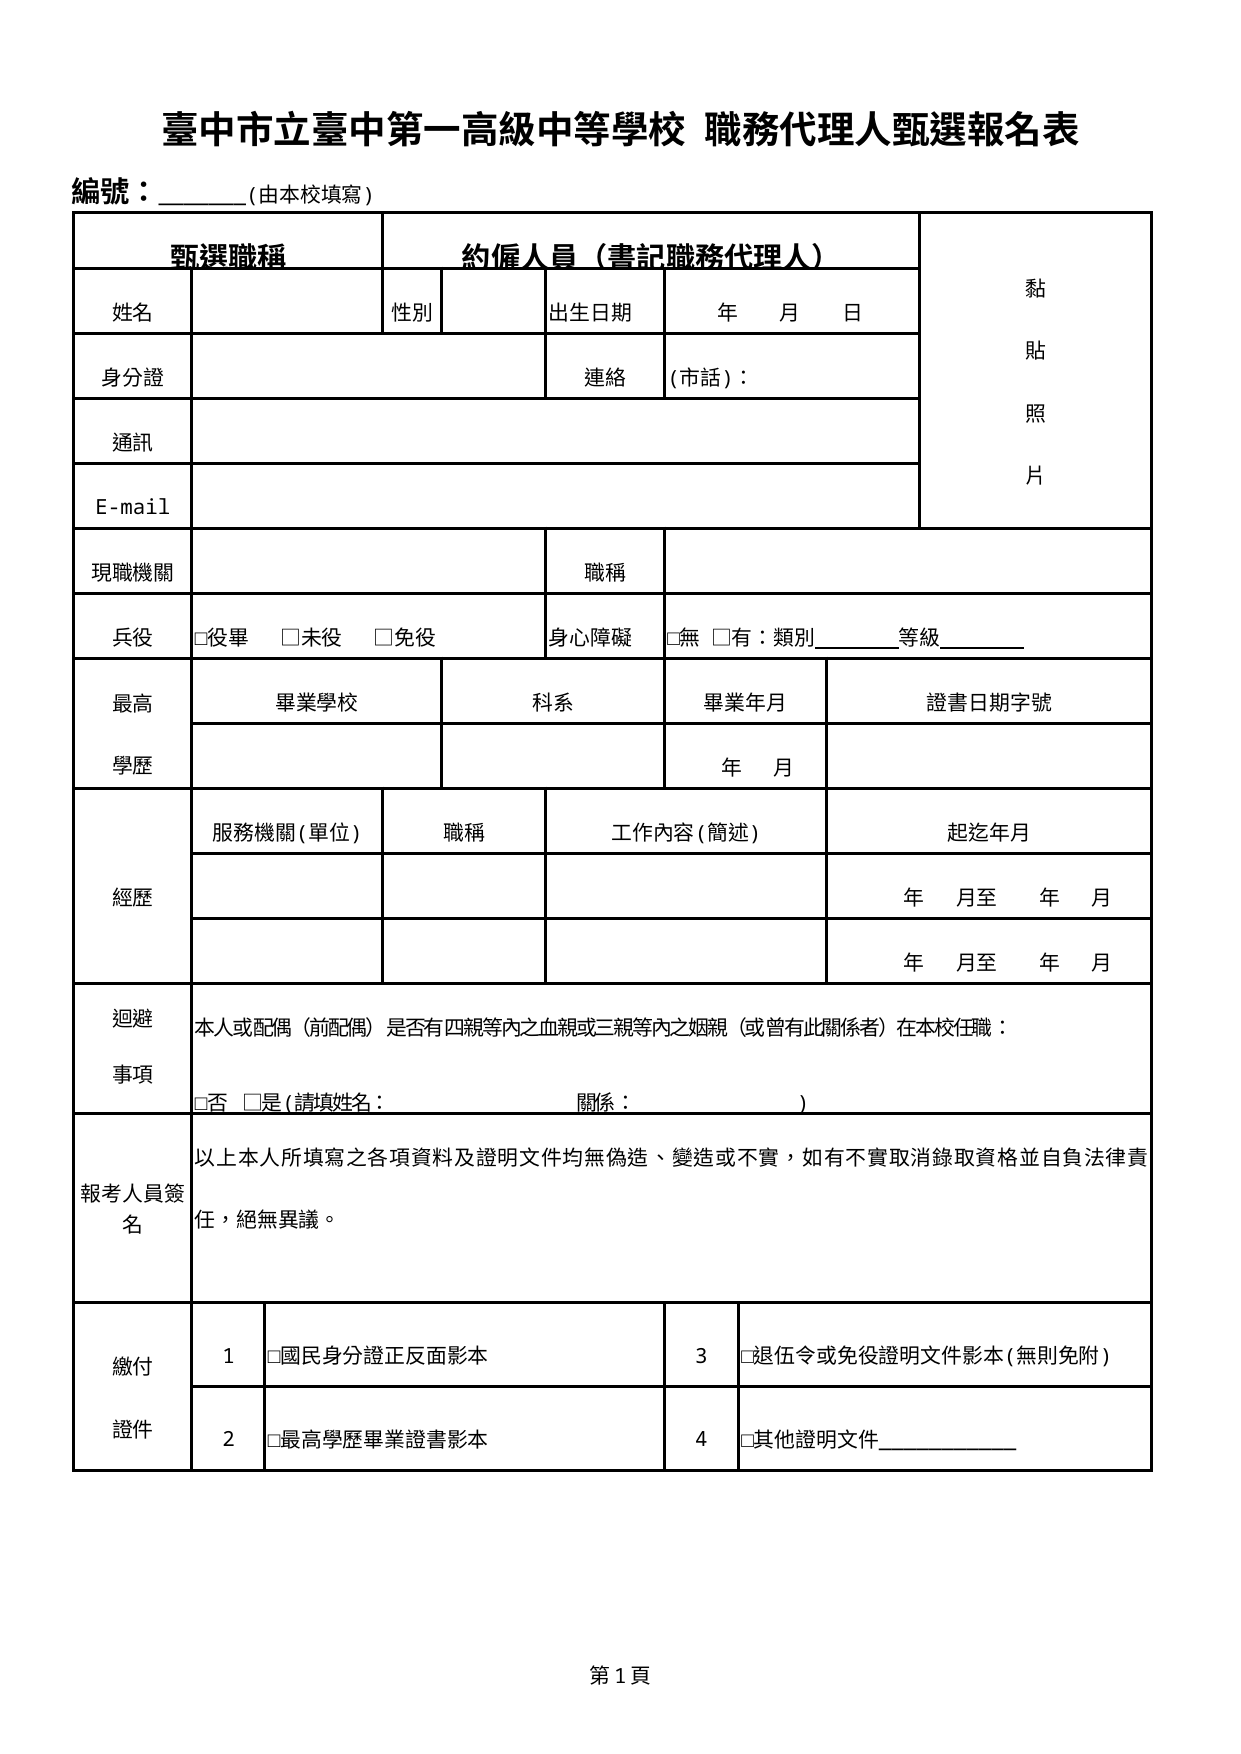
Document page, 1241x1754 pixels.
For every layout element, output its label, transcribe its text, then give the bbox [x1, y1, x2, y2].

table_cell [193, 855, 381, 917]
table_cell □國民身分證正反面影本 [266, 1304, 663, 1385]
table_cell [666, 530, 1150, 592]
table_cell 證書日期字號 [828, 660, 1150, 722]
table_cell 起迄年月 [828, 790, 1150, 852]
table_cell 畢業學校 [193, 660, 440, 722]
table_cell □其他證明文件___________ [740, 1388, 1150, 1468]
table_cell 4 [666, 1388, 737, 1468]
table_cell □最高學歷畢業證書影本 [266, 1388, 663, 1468]
table_cell [547, 855, 825, 917]
table_cell □退伍令或免役證明文件影本(無則免附) [740, 1304, 1150, 1385]
table_header 甄選職稱 [75, 214, 381, 267]
table_cell 年 月 [666, 725, 825, 787]
table_cell 職稱 [384, 790, 544, 852]
table_cell [193, 270, 381, 332]
table_cell (市話)： (手機)： [666, 335, 918, 397]
table_cell [193, 400, 918, 462]
table_cell 以上本人所填寫之各項資料及證明文件均無偽造、變造或不實，如有不實取消錄取資格並自負法律責任，絕無異議。 切結簽名： 日期： 115年 月 日 [193, 1115, 1150, 1301]
table_cell 工作內容(簡述) [547, 790, 825, 852]
table_cell 職稱 [547, 530, 663, 592]
text 編號：_______(由本校填寫) [71, 148, 1169, 211]
table_cell 身分證 字號 [75, 335, 190, 397]
table_cell □無 □有：類別 等級 [666, 595, 1150, 657]
table_cell [384, 855, 544, 917]
table_cell 兵役 [75, 595, 190, 657]
table_cell [193, 530, 544, 592]
table_cell 年 月至 年 月 [828, 855, 1150, 917]
table_cell 最高 學歷 [75, 660, 190, 787]
table_cell 性別 [384, 270, 440, 332]
table_cell [828, 725, 1150, 787]
table_cell 繳付 證件 [75, 1304, 190, 1468]
table_cell 連絡 電話 [547, 335, 663, 397]
text 臺中市立臺中第一高級中等學校 職務代理人甄選報名表 [71, 86, 1169, 148]
table_cell 2 [193, 1388, 263, 1468]
table_cell [193, 920, 381, 982]
table_cell 1 [193, 1304, 263, 1385]
table_cell 3 [666, 1304, 737, 1385]
table_cell [193, 465, 918, 527]
table_cell [443, 725, 663, 787]
table_cell 本人或配偶（前配偶）是否有四親等內之血親或三親等內之姻親（或曾有此關係者）在本校任職： □否 □是(請填姓名： 關係： ) [193, 985, 1150, 1112]
table_cell 現職機關 [75, 530, 190, 592]
table_cell 身心障礙 [547, 595, 663, 657]
table_header 黏 貼 照 片 [921, 214, 1150, 527]
table_cell [384, 920, 544, 982]
table_cell [193, 335, 544, 397]
table_cell 出生日期 [547, 270, 663, 332]
table_cell 年 月至 年 月 [828, 920, 1150, 982]
table_cell 科系 [443, 660, 663, 722]
table_cell 姓名 [75, 270, 190, 332]
table_cell [547, 920, 825, 982]
table_cell 報考人員簽名 [75, 1115, 190, 1301]
table_cell [443, 270, 544, 332]
table_cell 通訊 地址 [75, 400, 190, 462]
table_cell [193, 725, 440, 787]
table_cell E-mail [75, 465, 190, 527]
table_cell □役畢 □未役 □免役 [193, 595, 544, 657]
table_cell 畢業年月 [666, 660, 825, 722]
table_cell 迴避 事項 [75, 985, 190, 1112]
table_header 約僱人員（書記職務代理人） [384, 214, 918, 267]
table_cell 經歷 [75, 790, 190, 982]
table_cell 服務機關(單位) [193, 790, 381, 852]
table_cell 年 月 日 [666, 270, 918, 332]
